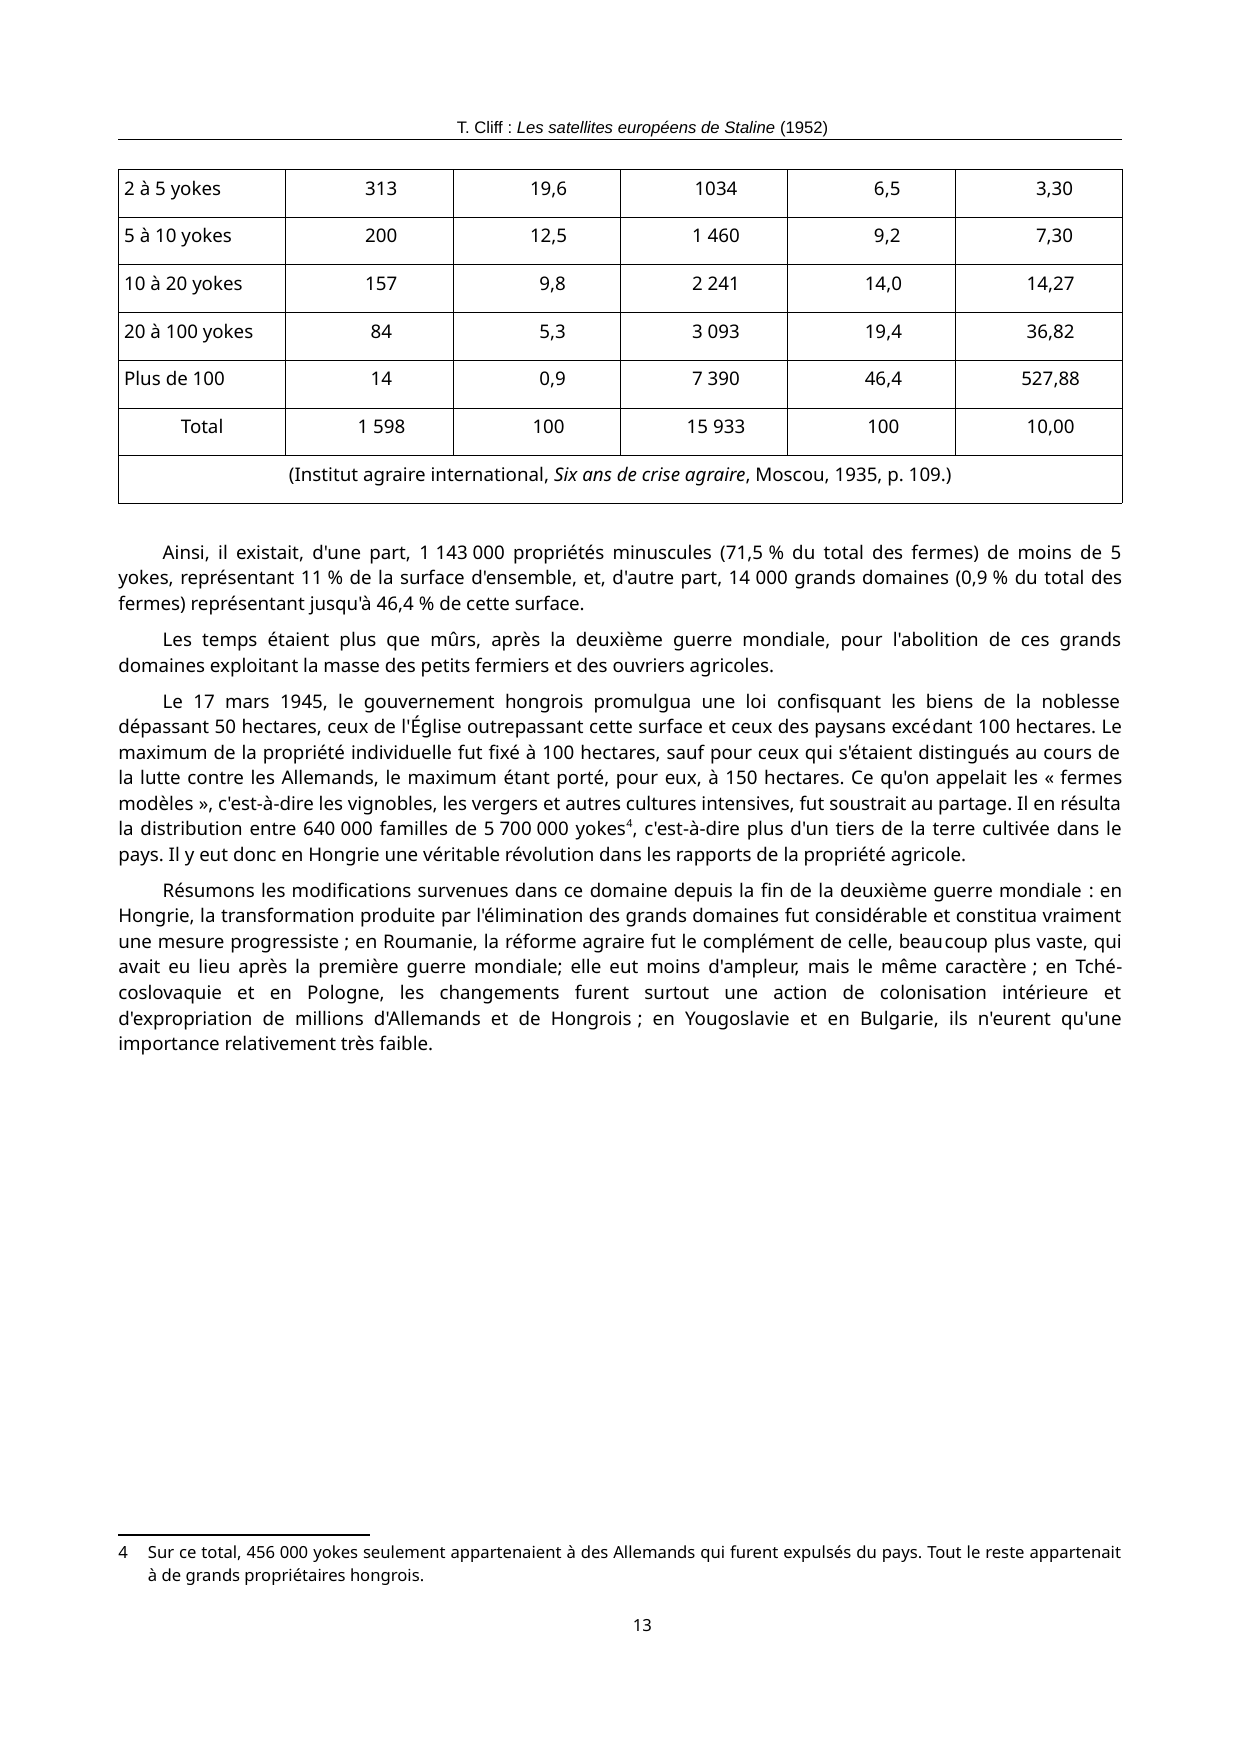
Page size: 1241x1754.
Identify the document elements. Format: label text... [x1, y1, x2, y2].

table_cell 84 [286, 313, 453, 360]
table_cell 19,6 [454, 170, 620, 217]
table_cell 19,4 [788, 313, 955, 360]
table_cell 5 à 10 yokes [119, 218, 285, 264]
table_cell 46,4 [788, 361, 955, 407]
table_cell 12,5 [454, 218, 620, 264]
table_cell 3,30 [956, 170, 1122, 217]
table_cell 0,9 [454, 361, 620, 407]
table_cell 2 241 [621, 265, 787, 312]
table_cell 9,2 [788, 218, 955, 264]
table_cell 1034 [621, 170, 787, 217]
table_cell 14,27 [956, 265, 1122, 312]
text Résumons les modifications survenues dans ce domaine depuis la fin de la deuxième guerre mondiale : en Hongrie, la transfor­mation produite par l'élimination des grands domaines fut considérable et constitua vraiment une mesure progressiste ; en Roumanie, la réforme agraire fut le complément de celle, beau­coup plus vaste, qui avait eu lieu après la première guerre mon­diale; elle eut moins d'ampleur, mais le même caractère ; en Tché­coslovaquie et en Pologne, les changements furent surtout une action de colonisation intérieure et d'expropriation de millions d'Allemands et de Hongrois ; en Yougoslavie et en Bulgarie, ils n'eurent qu'une importance relativement très faible. [118, 877, 1122, 1056]
table_cell 10,00 [956, 409, 1122, 455]
table_cell 14 [286, 361, 453, 407]
table_cell 7,30 [956, 218, 1122, 264]
table_cell 1 460 [621, 218, 787, 264]
table_cell 10 à 20 yokes [119, 265, 285, 312]
table_cell 6,5 [788, 170, 955, 217]
table_cell 5,3 [454, 313, 620, 360]
table_cell 9,8 [454, 265, 620, 312]
table_cell 2 à 5 yokes [119, 170, 285, 217]
table_cell 1 598 [286, 409, 453, 455]
table_cell 20 à 100 yokes [119, 313, 285, 360]
table_cell Total [119, 409, 285, 455]
table_cell Plus de 100 [119, 361, 285, 407]
table_cell 14,0 [788, 265, 955, 312]
text Sur ce total, 456 000 yokes seulement appartenaient à des Allemands qui furent expulsés du pays. Tout le reste appartenait à de grands propriétaires hongrois. [118, 1541, 1122, 1586]
table_cell 36,82 [956, 313, 1122, 360]
table_cell 7 390 [621, 361, 787, 407]
table_cell 313 [286, 170, 453, 217]
table_cell 200 [286, 218, 453, 264]
table_cell 3 093 [621, 313, 787, 360]
table_cell 15 933 [621, 409, 787, 455]
table_cell 527,88 [956, 361, 1122, 407]
table_cell 100 [788, 409, 955, 455]
text Ainsi, il existait, d'une part, 1 143 000 propriétés minuscules (71,5 % du total des fermes) de moins de 5 yokes, représen­tant 11 % de la surface d'ensemble, et, d'autre part, 14 000 grands domaines (0,9 % du total des fermes) repré­sentant jusqu'à 46,4 % de cette surface. [118, 539, 1122, 616]
table_cell (Institut agraire international, Six ans de crise agraire, Moscou, 1935, p. 109.) [119, 456, 1122, 503]
table_cell 100 [454, 409, 620, 455]
table_cell 157 [286, 265, 453, 312]
text Le 17 mars 1945, le gouvernement hongrois promulgua une loi confisquant les biens de la noblesse dépassant 50 hectares, ceux de l'Église outrepassant cette surface et ceux des paysans excé­dant 100 hectares. Le maximum de la propriété individuelle fut fixé à 100 hectares, sauf pour ceux qui s'étaient distingués au cours de la lutte contre les Allemands, le maximum étant porté, pour eux, à 150 hectares. Ce qu'on appelait les « fermes modèles », c'est-à-dire les vignobles, les vergers et autres cultures intensives, fut soustrait au partage. Il en résulta la distribution entre 640 000 familles de 5 700 000 yokes, c'est-à-dire plus d'un tiers de la terre cultivée dans le pays. Il y eut donc en Hongrie une véritable révolution dans les rapports de la propriété agricole. [118, 688, 1122, 867]
text Les temps étaient plus que mûrs, après la deuxième guerre mondiale, pour l'abolition de ces grands domaines exploitant la masse des petits fermiers et des ouvriers agricoles. [118, 626, 1122, 677]
